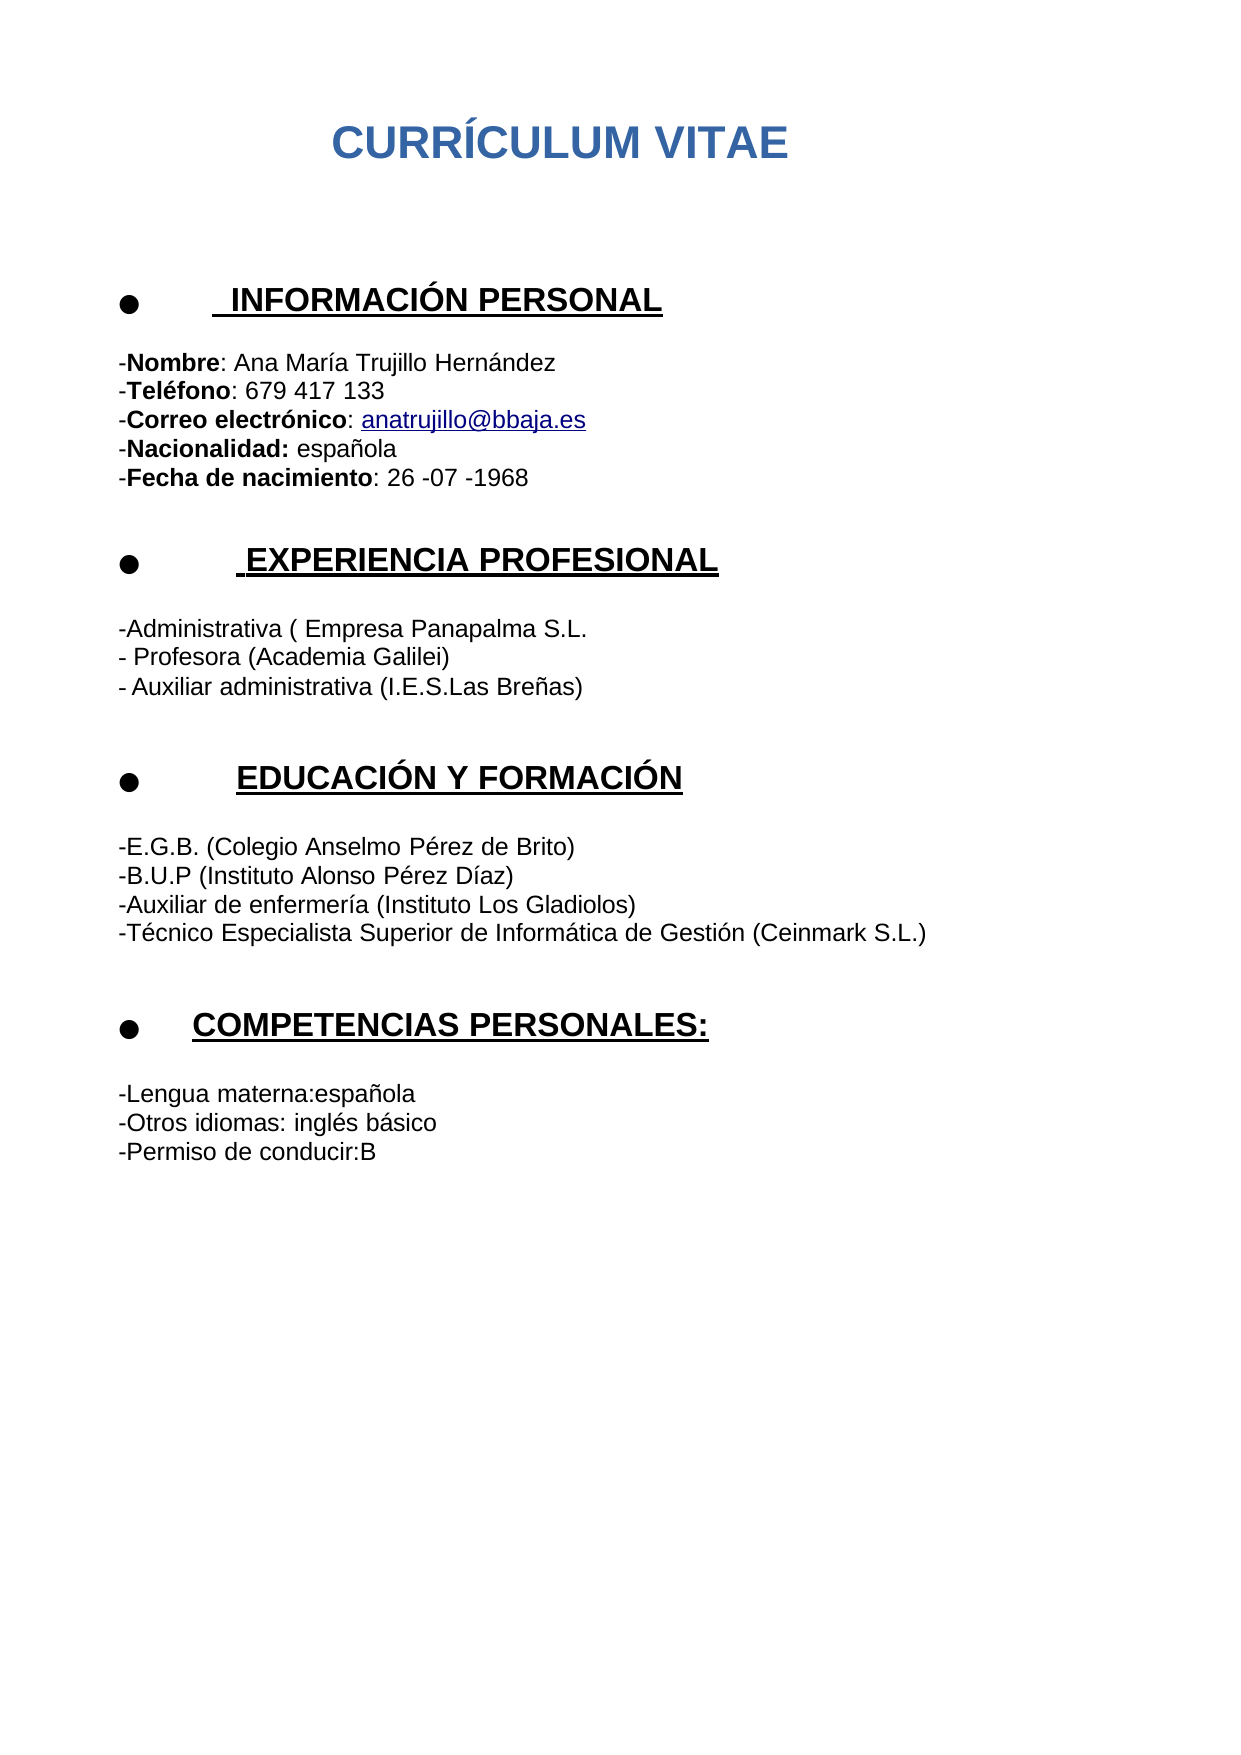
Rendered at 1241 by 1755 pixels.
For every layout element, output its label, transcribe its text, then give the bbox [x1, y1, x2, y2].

list Auxiliar administrativa (I.E.S.Las Breñas) [118, 672, 1066, 701]
text CURRÍCULUM VITAE [331, 116, 1066, 169]
list EDUCACIÓN Y FORMACIÓN [118, 758, 1066, 797]
text -Técnico Especialista Superior de Informática de Gestión (Ceinmark S.L.) [118, 919, 1066, 947]
text -Correo electrónico: anatrujillo@bbaja.es [118, 406, 1066, 434]
text -Fecha de nacimiento: 26 -07 -1968 [118, 463, 1066, 492]
text -E.G.B. (Colegio Anselmo Pérez de Brito) [118, 833, 1066, 861]
text -Otros idiomas: inglés básico [118, 1108, 1066, 1137]
text -Nacionalidad: española [118, 434, 1066, 463]
text -Lengua materna:española [118, 1080, 1066, 1108]
text -Permiso de conducir:B [118, 1137, 1066, 1166]
list INFORMACIÓN PERSONAL [118, 280, 1066, 319]
text -Administrativa ( Empresa Panapalma S.L. [118, 614, 1066, 643]
text -Auxiliar de enfermería (Instituto Los Gladiolos) [118, 890, 1066, 919]
list Profesora (Academia Galilei) [118, 643, 1066, 671]
text -Teléfono: 679 417 133 [118, 377, 1066, 406]
text -Nombre: Ana María Trujillo Hernández [118, 348, 1066, 377]
text -B.U.P (Instituto Alonso Pérez Díaz) [118, 861, 1066, 890]
list COMPETENCIAS PERSONALES: [118, 1005, 1066, 1044]
list EXPERIENCIA PROFESIONAL [118, 540, 1066, 578]
